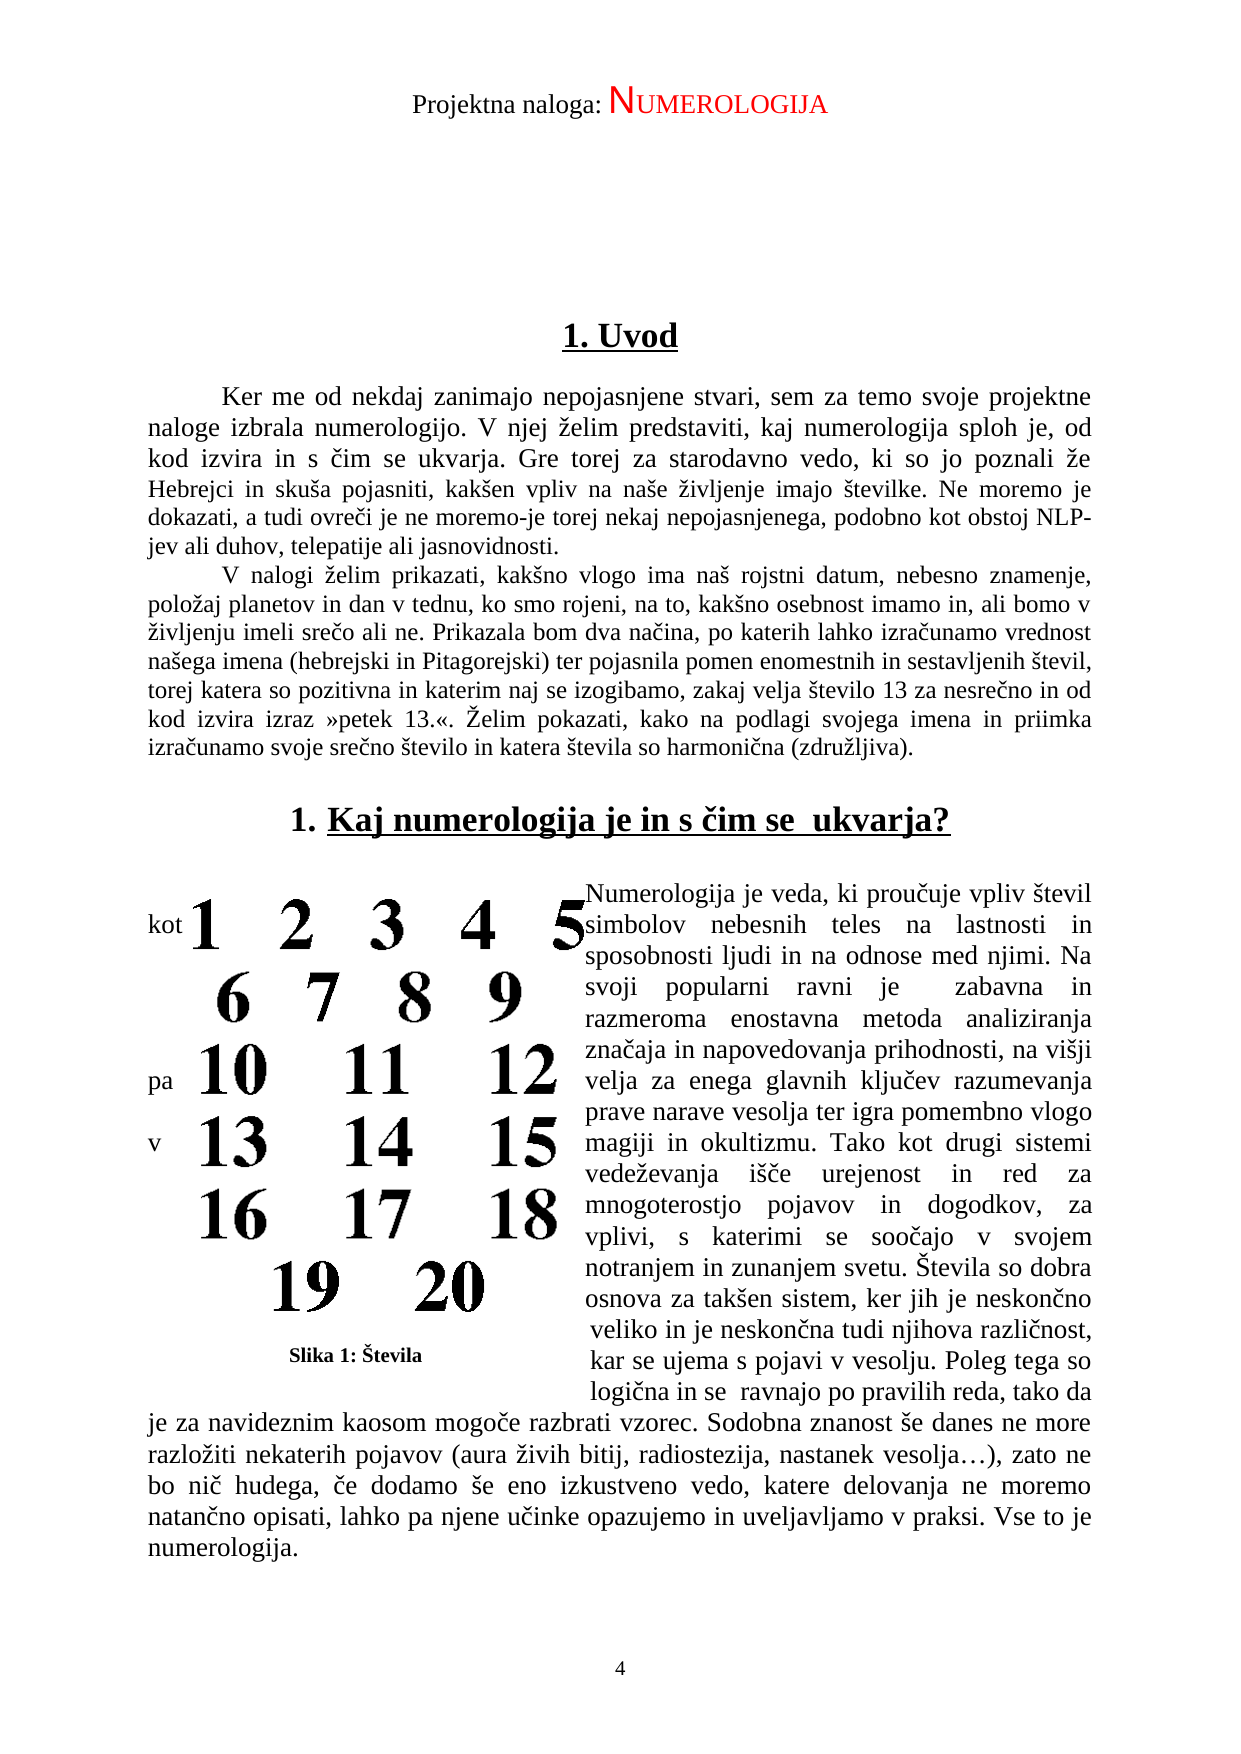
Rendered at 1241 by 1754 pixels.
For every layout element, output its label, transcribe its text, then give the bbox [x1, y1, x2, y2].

text Slika 1: Števila [140, 1343, 571, 1367]
text 1. Uvod [148, 314, 1093, 355]
subtitle Kaj numerologija je in s čim se ukvarja? [148, 799, 1093, 839]
text Numerologija je veda, ki proučuje vpliv števil kot simbolov nebesnih teles na lastnosti in sposobnosti ljudi in na odnose med njimi. Na svoji popularni ravni je zabavna in razmeroma enostavna metoda analiziranja značaja in napovedovanja prihodnosti, na višji pa velja za enega glavnih ključev razumevanja prave narave vesolja ter igra pomembno vlogo v magiji in okultizmu. Tako kot drugi sistemi vedeževanja išče urejenost in red za mnogoterostjo pojavov in dogodkov, za vplivi, s katerimi se soočajo v svojem notranjem in zunanjem svetu. Števila so dobra osnova za takšen sistem, ker jih je neskončno veliko in je neskončna tudi njihova različnost, kar se ujema s pojavi v vesolju. Poleg tega so logična in se ravnajo po pravilih reda, tako da je za navideznim kaosom mogoče razbrati vzorec. Sodobna znanost še danes ne more razložiti nekaterih pojavov (aura živih bitij, radiostezija, nastanek vesolja…), zato ne bo nič hudega, če dodamo še eno izkustveno vedo, katere delovanja ne moremo natančno opisati, lahko pa njene učinke opazujemo in uveljavljamo v praksi. Vse to je numerologija. [148, 877, 1093, 1562]
title V nalogi želim prikazati, kakšno vlogo ima naš rojstni datum, nebesno znamenje, položaj planetov in dan v tednu, ko smo rojeni, na to, kakšno osebnost imamo in, ali bomo v življenju imeli srečo ali ne. Prikazala bom dva načina, po katerih lahko izračunamo vrednost našega imena (hebrejski in Pitagorejski) ter pojasnila pomen enomestnih in sestavljenih števil, torej katera so pozitivna in katerim naj se izogibamo, zakaj velja število 13 za nesrečno in od kod izvira izraz »petek 13.«. Želim pokazati, kako na podlagi svojega imena in priimka izračunamo svoje srečno število in katera števila so harmonična (združljiva). [148, 560, 1093, 761]
title Ker me od nekdaj zanimajo nepojasnjene stvari, sem za temo svoje projektne naloge izbrala numerologijo. V njej želim predstaviti, kaj numerologija sploh je, od kod izvira in s čim se ukvarja. Gre torej za starodavno vedo, ki so jo poznali že Hebrejci in skuša pojasniti, kakšen vpliv na naše življenje imajo številke. Ne moremo je dokazati, a tudi ovreči je ne moremo-je torej nekaj nepojasnjenega, podobno kot obstoj NLP-jev ali duhov, telepatije ali jasnovidnosti. [148, 380, 1093, 560]
